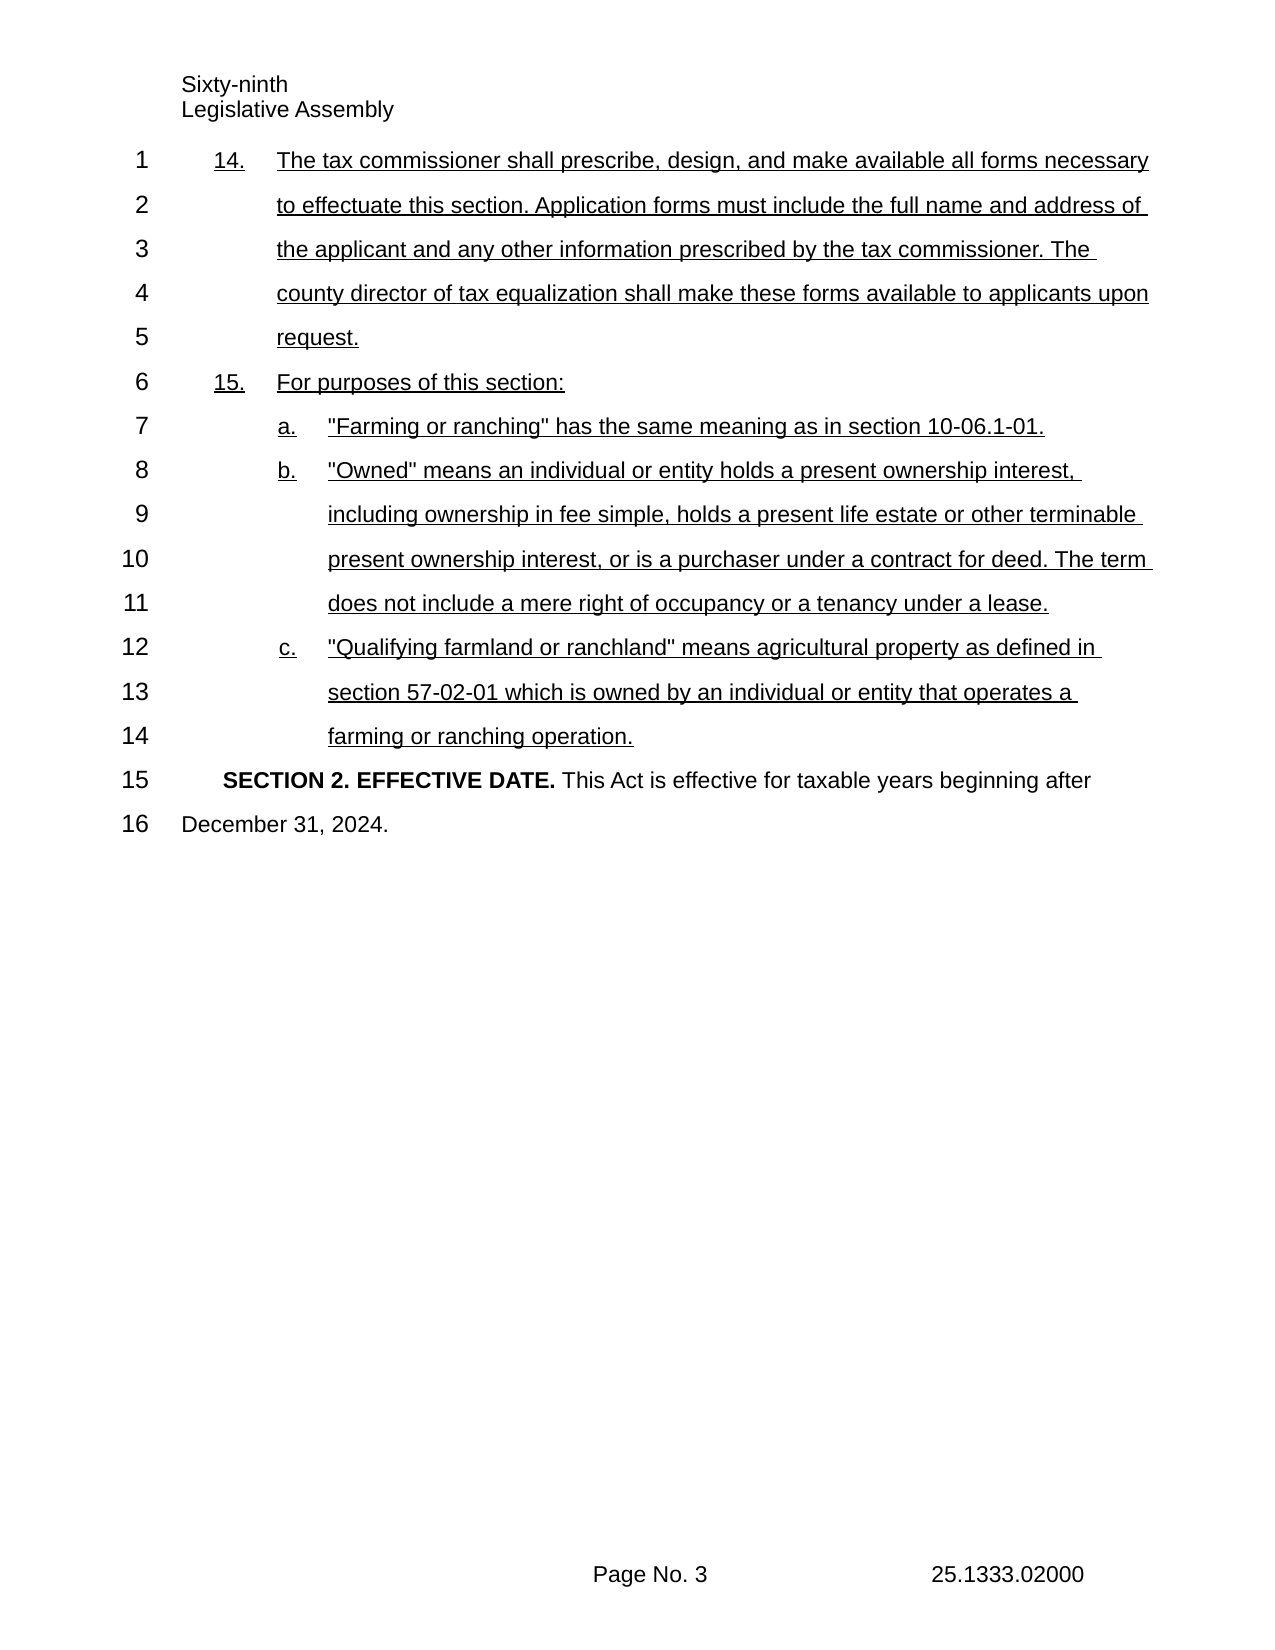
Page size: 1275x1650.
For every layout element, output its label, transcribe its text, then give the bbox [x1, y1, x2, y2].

text b. "Owned" means an individual or entity holds a present ownership interest, including ownership in fee simple, holds a present life estate or other terminable present ownership interest, or is a purchaser under a contract for deed. The term does not include a mere right of occupancy or a tenancy under a lease. [181, 443, 1154, 620]
text a. "Farming or ranching" has the same meaning as in section 10‑06.1‑01. [181, 399, 1154, 443]
text c. "Qualifying farmland or ranchland" means agricultural property as defined in section 57‑02‑01 which is owned by an individual or entity that operates a farming or ranching operation. [181, 620, 1154, 753]
text 15. For purposes of this section: [181, 355, 1154, 399]
text SECTION 2. EFFECTIVE DATE. This Act is effective for taxable years beginning after December 31, 2024. [181, 753, 1154, 842]
text 14. The tax commissioner shall prescribe, design, and make available all forms necessary to effectuate this section. Application forms must include the full name and address of the applicant and any other information prescribed by the tax commissioner. The county director of tax equalization shall make these forms available to applicants upon request. [181, 133, 1154, 355]
